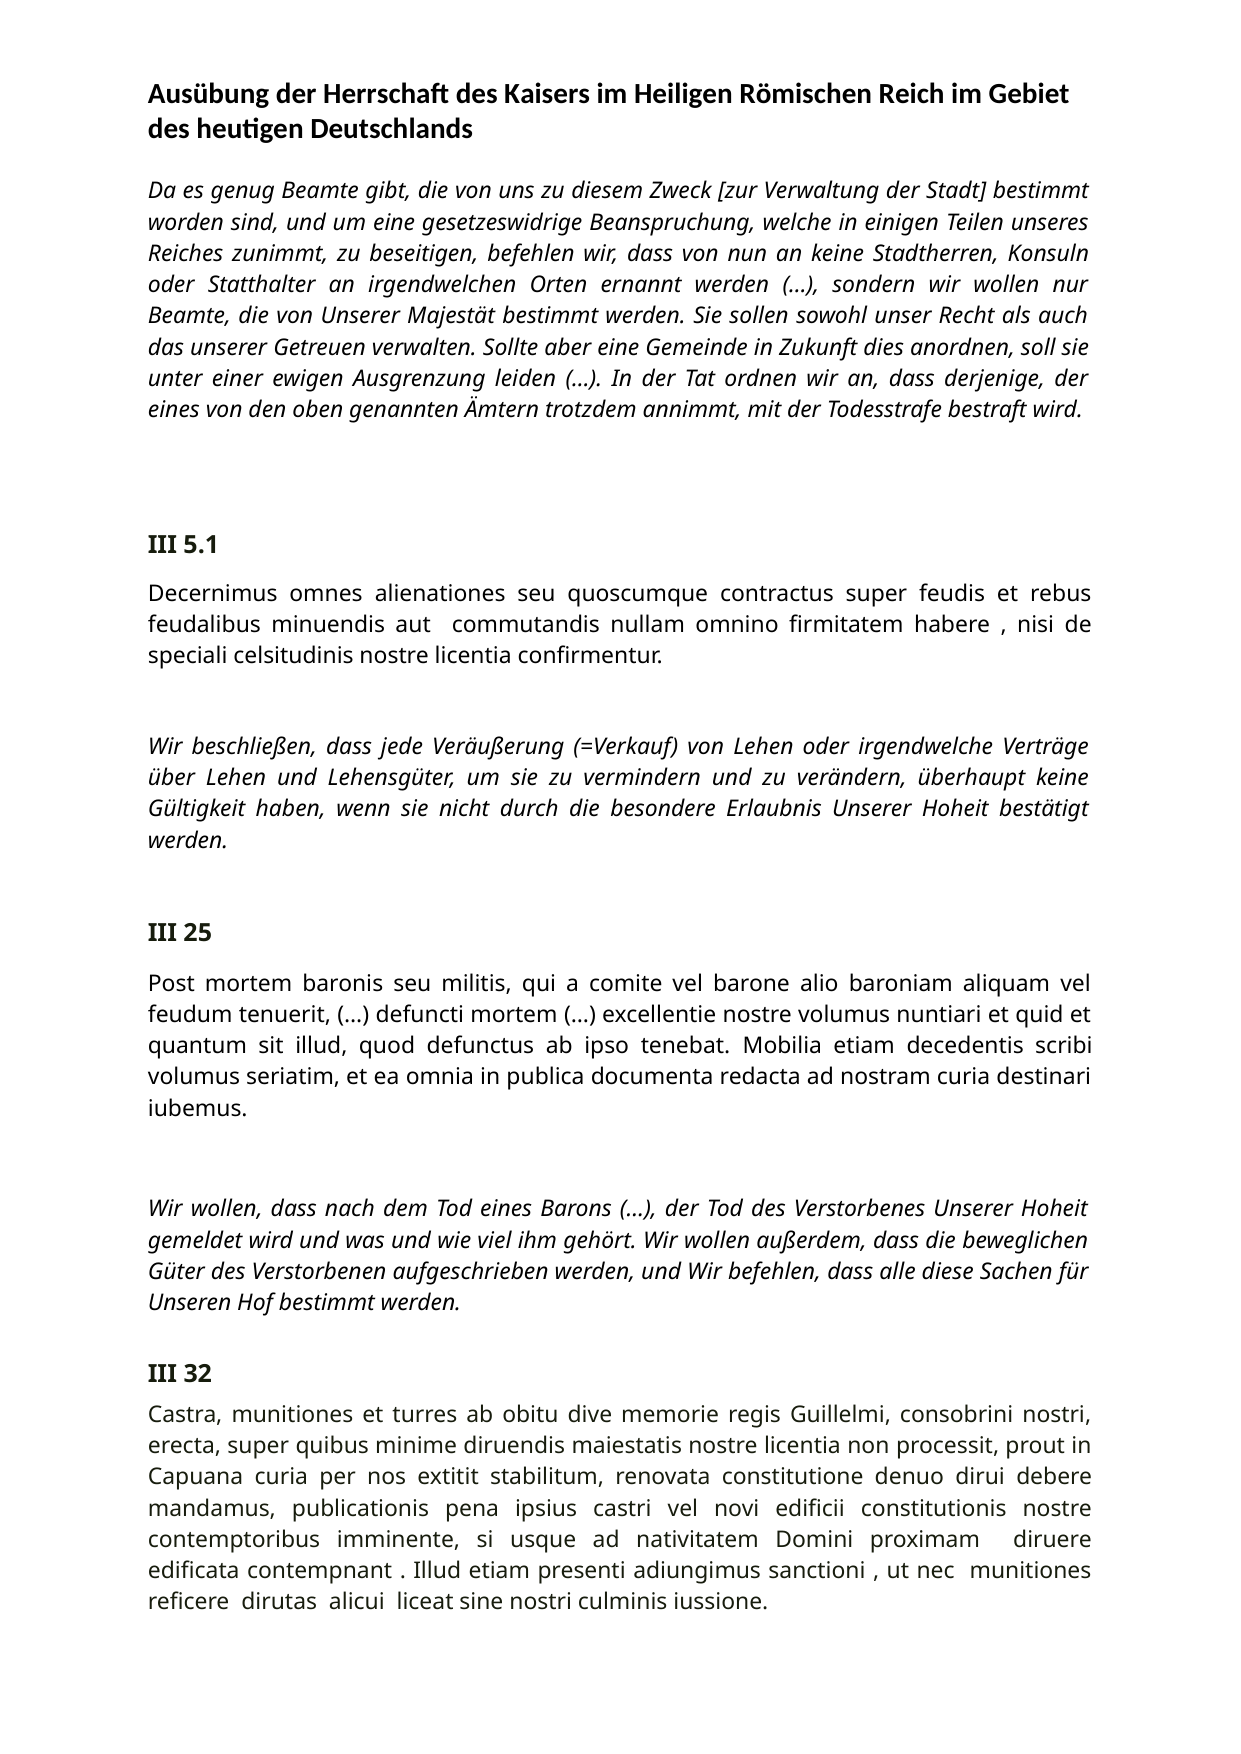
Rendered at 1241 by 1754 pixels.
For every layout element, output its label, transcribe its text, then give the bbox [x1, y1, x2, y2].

text Wir wollen, dass nach dem Tod eines Barons (…), der Tod des Verstorbenes Unserer Hoheit gemeldet wird und was und wie viel ihm gehört. Wir wollen außerdem, dass die beweglichen Güter des Verstorbenen aufgeschrieben werden, und Wir befehlen, dass alle diese Sachen für Unseren Hof bestimmt werden. [148, 1192, 1093, 1317]
text Castra, munitiones et turres ab obitu dive memorie regis Guillelmi, consobrini nostri, erecta, super quibus minime diruendis maiestatis nostre licentia non processit, prout in Capuana curia per nos extitit stabilitum, renovata constitutione denuo dirui debere mandamus, publicationis pena ipsius castri vel novi edificii constitutionis nostre contemptoribus imminente, si usque ad nativitatem Domini proximam diruere edificata contempnant . Illud etiam presenti adiungimus sanctioni , ut nec munitiones reficere dirutas alicui liceat sine nostri culminis iussione. [148, 1398, 1093, 1616]
text Post mortem baronis seu militis, qui a comite vel barone alio baroniam aliquam vel feudum tenuerit, (…) defuncti mortem (…) excellentie nostre volumus nuntiari et quid et quantum sit illud, quod defunctus ab ipso tenebat. Mobilia etiam decedentis scribi volumus seriatim, et ea omnia in publica documenta redacta ad nostram curia destinari iubemus. [148, 966, 1093, 1123]
text III 5.1 [148, 527, 1093, 561]
text Decernimus omnes alienationes seu quoscumque contractus super feudis et rebus feudalibus minuendis aut commutandis nullam omnino firmitatem habere , nisi de speciali celsitudinis nostre licentia confirmentur. [148, 577, 1093, 671]
text III 25 [148, 914, 1093, 948]
text III 32 [148, 1356, 1093, 1390]
text Da es genug Beamte gibt, die von uns zu diesem Zweck [zur Verwaltung der Stadt] bestimmt worden sind, und um eine gesetzeswidrige Beanspruchung, welche in einigen Teilen unseres Reiches zunimmt, zu beseitigen, befehlen wir, dass von nun an keine Stadtherren, Konsuln oder Statthalter an irgendwelchen Orten ernannt werden (…), sondern wir wollen nur Beamte, die von Unserer Majestät bestimmt werden. Sie sollen sowohl unser Recht als auch das unserer Getreuen verwalten. Sollte aber eine Gemeinde in Zukunft dies anordnen, soll sie unter einer ewigen Ausgrenzung leiden (…). In der Tat ordnen wir an, dass derjenige, der eines von den oben genannten Ämtern trotzdem annimmt, mit der Todesstrafe bestraft wird. [148, 174, 1093, 424]
text Wir beschließen, dass jede Veräußerung (=Verkauf) von Lehen oder irgendwelche Verträge über Lehen und Lehensgüter, um sie zu vermindern und zu verändern, überhaupt keine Gültigkeit haben, wenn sie nicht durch die besondere Erlaubnis Unserer Hoheit bestätigt werden. [148, 730, 1093, 855]
